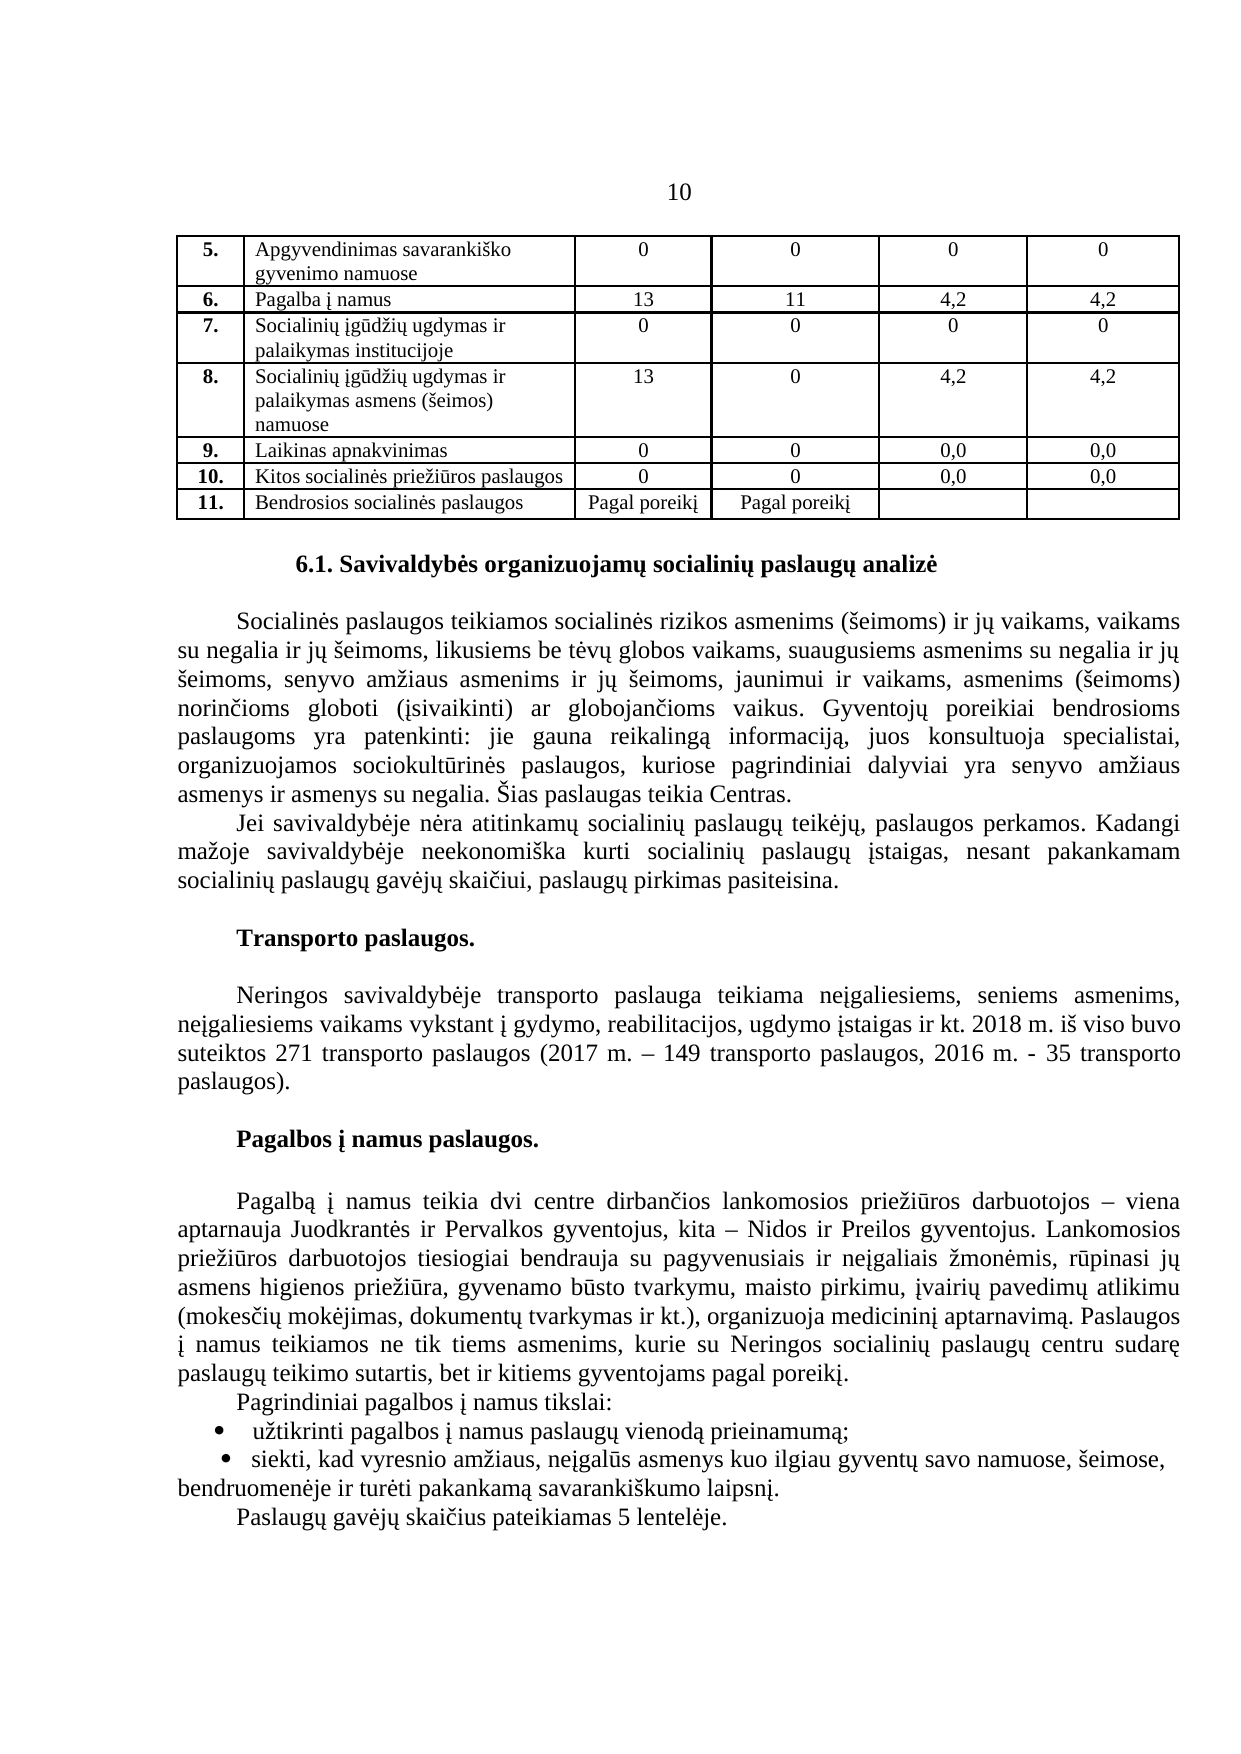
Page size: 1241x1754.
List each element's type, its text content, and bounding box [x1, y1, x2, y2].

table_cell [1028, 490, 1178, 518]
table_cell Socialinių įgūdžių ugdymas ir palaikymas institucijoje [245, 314, 574, 362]
table_cell 0 [576, 314, 710, 362]
text  užtikrinti pagalbos į namus paslaugų vienodą prieinamumą; [215, 1416, 1167, 1444]
table_cell Laikinas apnakvinimas [245, 438, 574, 462]
table_cell 11. [178, 490, 243, 518]
table_cell 11 [713, 287, 878, 311]
table_cell 0 [880, 314, 1026, 362]
table_cell 4,2 [1028, 287, 1178, 311]
text Socialinės paslaugos teikiamos socialinės rizikos asmenims (šeimoms) ir jų vaikams, vaikams su negalia ir jų šeimoms, likusiems be tėvų globos vaikams, suaugusiems asmenims su negalia ir jų šeimoms, senyvo amžiaus asmenims ir jų šeimoms, jaunimui ir vaikams, asmenims (šeimoms) norinčioms globoti (įsivaikinti) ar globojančioms vaikus. Gyventojų poreikiai bendrosioms paslaugoms yra patenkinti: jie gauna reikalingą informaciją, juos konsultuoja specialistai, organizuojamos sociokultūrinės paslaugos, kuriose pagrindiniai dalyviai yra senyvo amžiaus asmenys ir asmenys su negalia. Šias paslaugas teikia Centras. [177, 606, 1181, 808]
table_cell 0 [1028, 237, 1178, 285]
table_cell 0 [713, 438, 878, 462]
table_cell 0 [1028, 314, 1178, 362]
table_cell Socialinių įgūdžių ugdymas ir palaikymas asmens (šeimos) namuose [245, 364, 574, 436]
text 6.1. Savivaldybės organizuojamų socialinių paslaugų analizė [177, 549, 1181, 578]
table_cell 4,2 [880, 287, 1026, 311]
table_cell 0,0 [1028, 464, 1178, 488]
text Paslaugų gavėjų skaičius pateikiamas 5 lentelėje. [177, 1502, 1181, 1531]
text Pagrindiniai pagalbos į namus tikslai: [177, 1387, 1181, 1416]
table_cell 6. [178, 287, 243, 311]
table_cell 9. [178, 438, 243, 462]
text Transporto paslaugos. [177, 923, 1181, 951]
text  siekti, kad vyresnio amžiaus, neįgalūs asmenys kuo ilgiau gyventų savo namuose, šeimose, bendruomenėje ir turėti pakankamą savarankiškumo laipsnį. [177, 1444, 1167, 1502]
table_cell Pagalba į namus [245, 287, 574, 311]
table_cell Kitos socialinės priežiūros paslaugos [245, 464, 574, 488]
table_cell 13 [576, 364, 710, 436]
table_cell 13 [576, 287, 710, 311]
table_cell 10. [178, 464, 243, 488]
table_cell Bendrosios socialinės paslaugos [245, 490, 574, 518]
table_cell 5. [178, 237, 243, 285]
text Pagalbos į namus paslaugos. [177, 1124, 1181, 1153]
table_cell 7. [178, 314, 243, 362]
table_cell 0,0 [880, 438, 1026, 462]
text Jei savivaldybėje nėra atitinkamų socialinių paslaugų teikėjų, paslaugos perkamos. Kadangi mažoje savivaldybėje neekonomiška kurti socialinių paslaugų įstaigas, nesant pakankamam socialinių paslaugų gavėjų skaičiui, paslaugų pirkimas pasiteisina. [177, 808, 1181, 894]
table_cell 0 [713, 314, 878, 362]
table_cell Pagal poreikį [576, 490, 710, 518]
text Neringos savivaldybėje transporto paslauga teikiama neįgaliesiems, seniems asmenims, neįgaliesiems vaikams vykstant į gydymo, reabilitacijos, ugdymo įstaigas ir kt. 2018 m. iš viso buvo suteiktos 271 transporto paslaugos (2017 m. – 149 transporto paslaugos, 2016 m. - 35 transporto paslaugos). [177, 980, 1181, 1095]
table_cell 0 [576, 438, 710, 462]
table_cell 8. [178, 364, 243, 436]
table_cell 0 [713, 237, 878, 285]
table_cell 0 [880, 237, 1026, 285]
table_cell 0 [713, 364, 878, 436]
table_cell 0 [576, 237, 710, 285]
table_cell 0 [576, 464, 710, 488]
table_cell 0 [713, 464, 878, 488]
table_cell 4,2 [880, 364, 1026, 436]
table_cell Pagal poreikį [713, 490, 878, 518]
table_cell 0,0 [880, 464, 1026, 488]
text Pagalbą į namus teikia dvi centre dirbančios lankomosios priežiūros darbuotojos – viena aptarnauja Juodkrantės ir Pervalkos gyventojus, kita – Nidos ir Preilos gyventojus. Lankomosios priežiūros darbuotojos tiesiogiai bendrauja su pagyvenusiais ir neįgaliais žmonėmis, rūpinasi jų asmens higienos priežiūra, gyvenamo būsto tvarkymu, maisto pirkimu, įvairių pavedimų atlikimu (mokesčių mokėjimas, dokumentų tvarkymas ir kt.), organizuoja medicininį aptarnavimą. Paslaugos į namus teikiamos ne tik tiems asmenims, kurie su Neringos socialinių paslaugų centru sudarę paslaugų teikimo sutartis, bet ir kitiems gyventojams pagal poreikį. [177, 1186, 1181, 1387]
table_cell [880, 490, 1026, 518]
table_cell 4,2 [1028, 364, 1178, 436]
table_cell Apgyvendinimas savarankiško gyvenimo namuose [245, 237, 574, 285]
table_cell 0,0 [1028, 438, 1178, 462]
